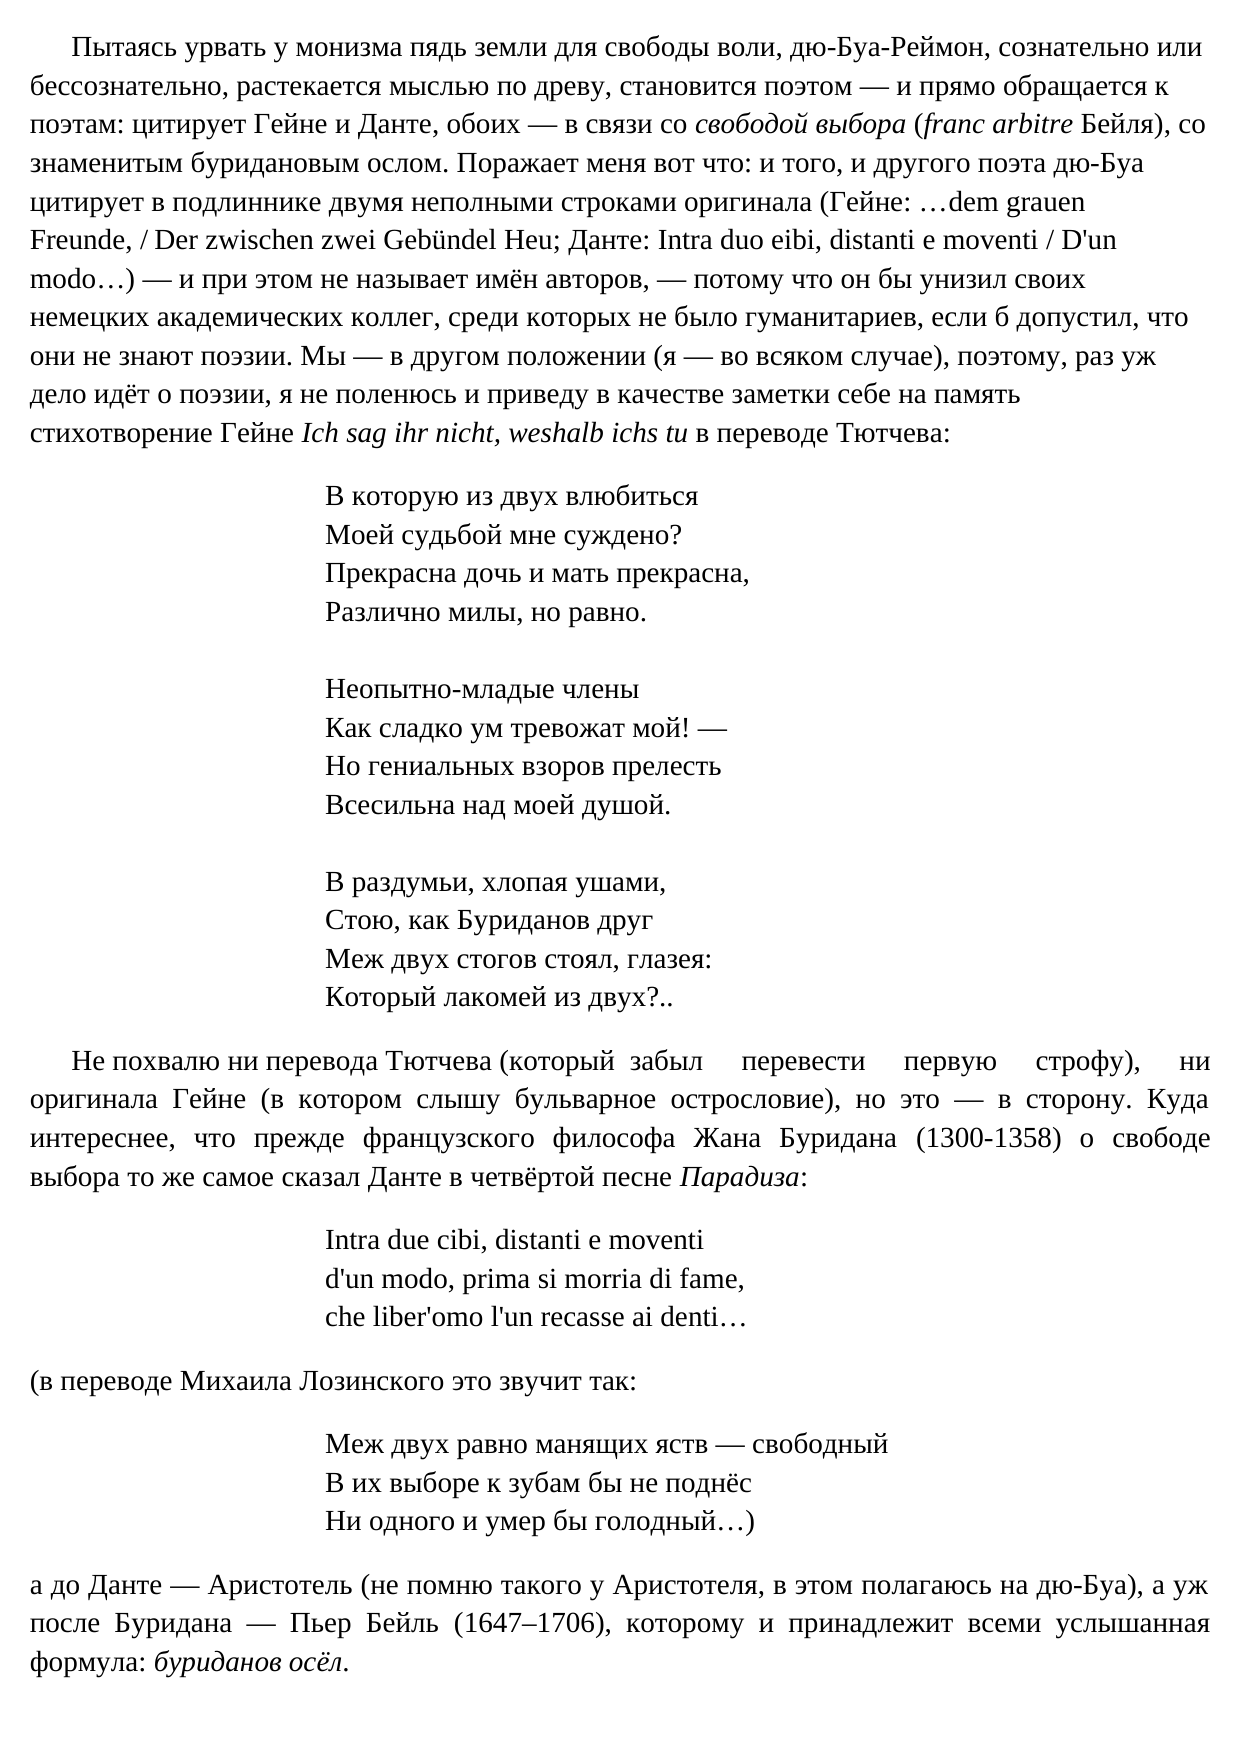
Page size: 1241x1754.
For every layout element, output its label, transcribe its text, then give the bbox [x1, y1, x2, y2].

text Пытаясь урвать у монизма пядь земли для свободы воли, дю-Буа-Реймон, сознательно или бессознательно, растекается мыслью по древу, становится поэтом — и прямо обращается к поэтам: цитирует Гейне и Данте, обоих — в связи со свободой выбора (franc arbitre Бейля), со знаменитым буридановым ослом. Поражает меня вот что: и того, и другого поэта дю-Буа цитирует в подлиннике двумя неполными строками оригинала (Гейне: …dem grauen Freunde, / Der zwischen zwei Gebündel Heu; Данте: Intra duo eibi, distanti e moventi / D'un modo…) — и при этом не называет имён авторов, — потому что он бы унизил своих немецких академических коллег, среди которых не было гуманитариев, если б допустил, что они не знают поэзии. Мы — в другом положении (я — во всяком случае), поэтому, раз уж дело идёт о поэзии, я не поленюсь и приведу в качестве заметки себе на память стихотворение Гейне Ich sag ihr nicht, weshalb ichs tu в переводе Тютчева: [29, 29, 1211, 448]
text а до Данте — Аристотель (не помню такого у Аристотеля, в этом полагаюсь на дю-Буа), а уж после Буридана — Пьер Бейль (1647–1706), которому и принадлежит всеми услышанная формула: буриданов осёл. [29, 1567, 1211, 1678]
text Intra due cibi, distanti e moventi d'un modo, prima si morria di fame, che liber'omo l'un recasse ai denti… [325, 1222, 1211, 1333]
text В которую из двух влюбиться Моей судьбой мне суждено? Прекрасна дочь и мать прекрасна, Различно милы, но равно. Неопытно-младые члены Как сладко ум тревожат мой! — Но гениальных взоров прелесть Всесильна над моей душой. В раздумьи, хлопая ушами, Стою, как Буриданов друг Меж двух стогов стоял, глазея: Который лакомей из двух?.. [325, 478, 1211, 1013]
text (в переводе Михаила Лозинского это звучит так: [29, 1363, 1211, 1396]
text Не похвалю ни перевода Тютчева (который забыл перевести первую строфу), ни оригинала Гейне (в котором слышу бульварное острословие), но это — в сторону. Куда интереснее, что прежде французского философа Жана Буридана (1300-1358) о свободе выбора то же самое сказал Данте в четвёртой песне Парадиза: [29, 1043, 1211, 1192]
text Меж двух равно манящих яств — свободный В их выборе к зубам бы не поднёс Ни одного и умер бы голодный…) [325, 1426, 1211, 1537]
